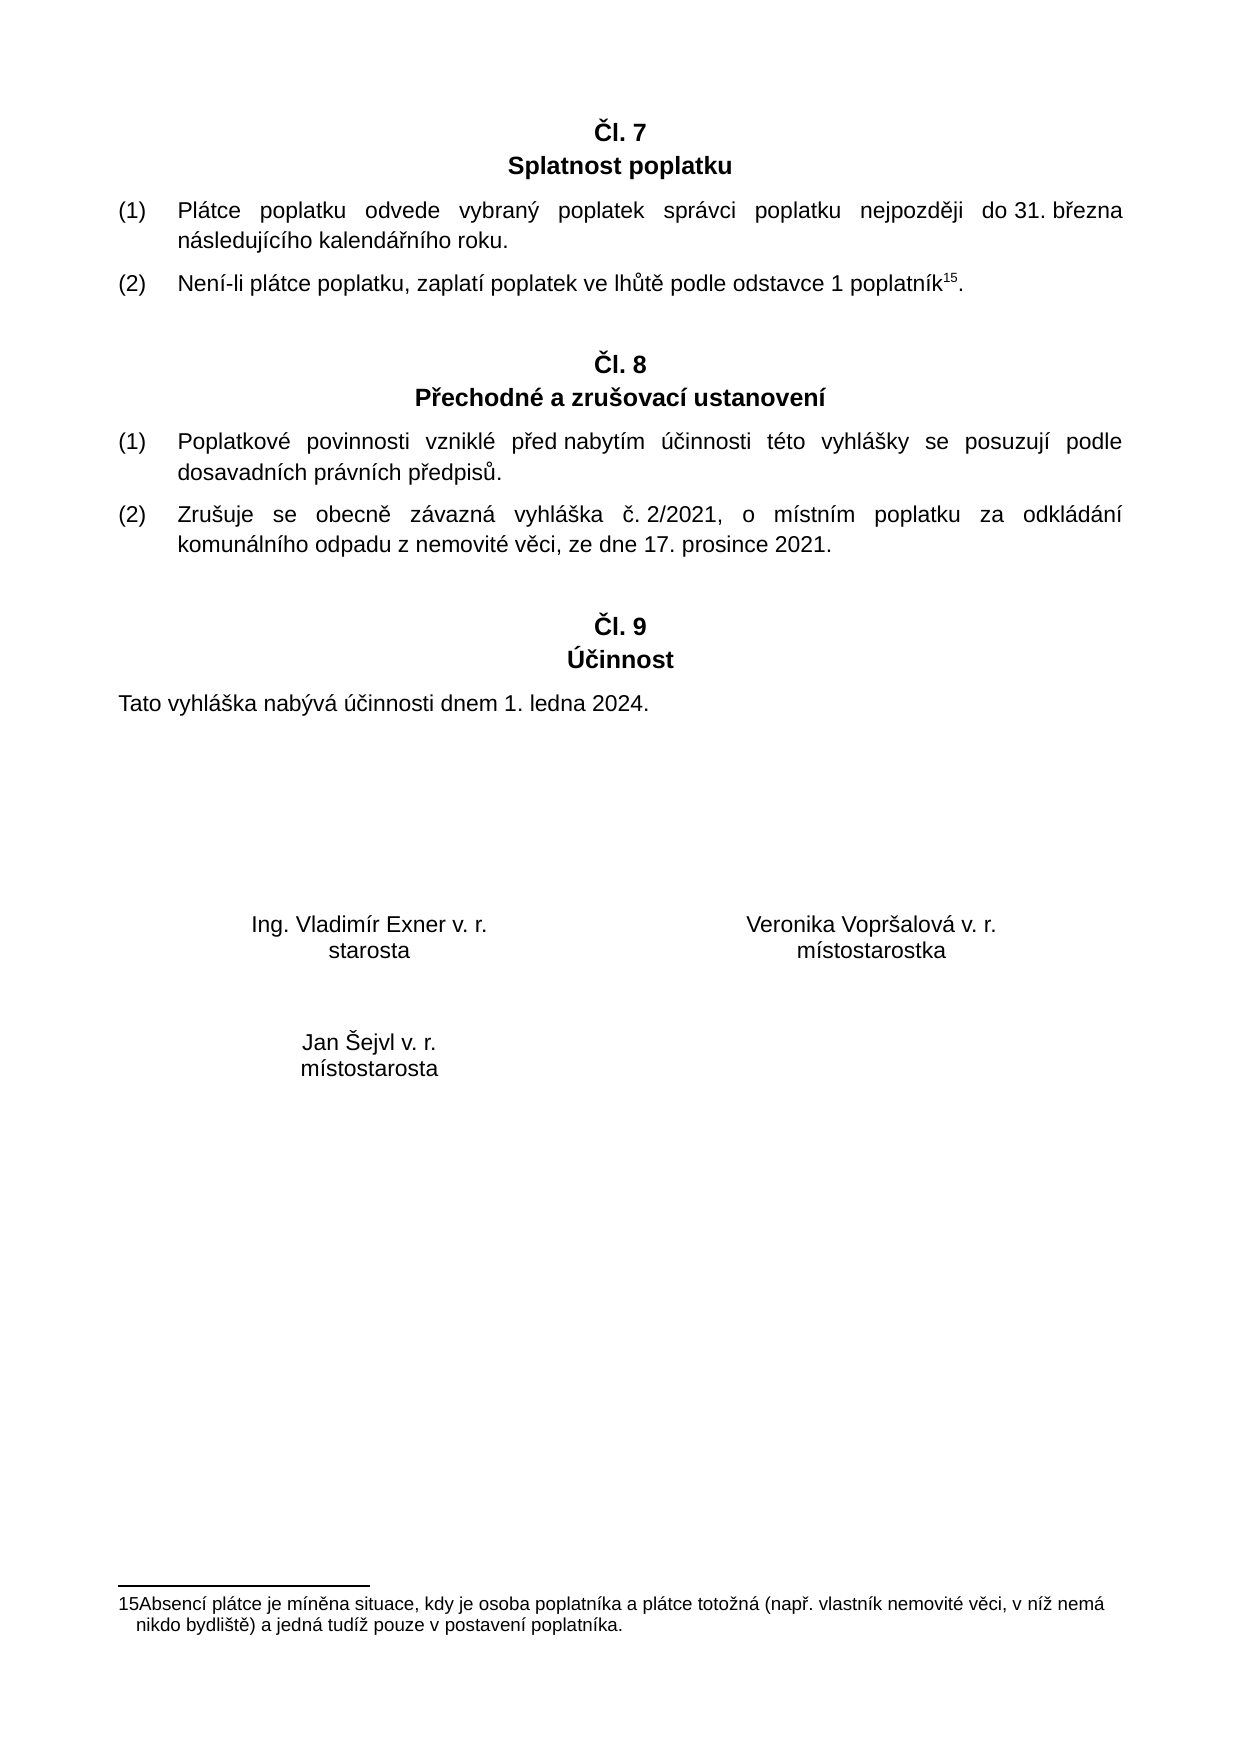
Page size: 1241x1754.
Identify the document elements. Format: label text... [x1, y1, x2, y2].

list Zrušuje se obecně závazná vyhláška č. 2/2021, o místním poplatku za odkládání komunálního odpadu z nemovité věci, ze dne 17. prosince 2021. [118, 501, 1122, 558]
subtitle Čl. 7 Splatnost poplatku [118, 118, 1122, 180]
table_header Ing. Vladimír Exner v. r. starosta [118, 851, 620, 969]
subtitle Čl. 8 Přechodné a zrušovací ustanovení [118, 350, 1122, 412]
list Poplatkové povinnosti vzniklé před nabytím účinnosti této vyhlášky se posuzují podle dosavadních právních předpisů. [118, 428, 1122, 485]
list Není-li plátce poplatku, zaplatí poplatek ve lhůtě podle odstavce 1 poplatník. [118, 269, 1122, 296]
table_cell [620, 969, 1122, 1087]
list Plátce poplatku odvede vybraný poplatek správci poplatku nejpozději do 31. března následujícího kalendářního roku. [118, 197, 1122, 253]
list Absencí plátce je míněna situace, kdy je osoba poplatníka a plátce totožná (např. vlastník nemovité věci, v níž nemá nikdo bydliště) a jedná tudíž pouze v postavení poplatníka. [118, 1592, 1122, 1635]
table_cell Jan Šejvl v. r. místostarosta [118, 969, 620, 1087]
subtitle Čl. 9 Účinnost [118, 612, 1122, 673]
table_header Veronika Vopršalová v. r. místostarostka [620, 851, 1122, 969]
text Tato vyhláška nabývá účinnosti dnem 1. ledna 2024. [118, 690, 1122, 717]
